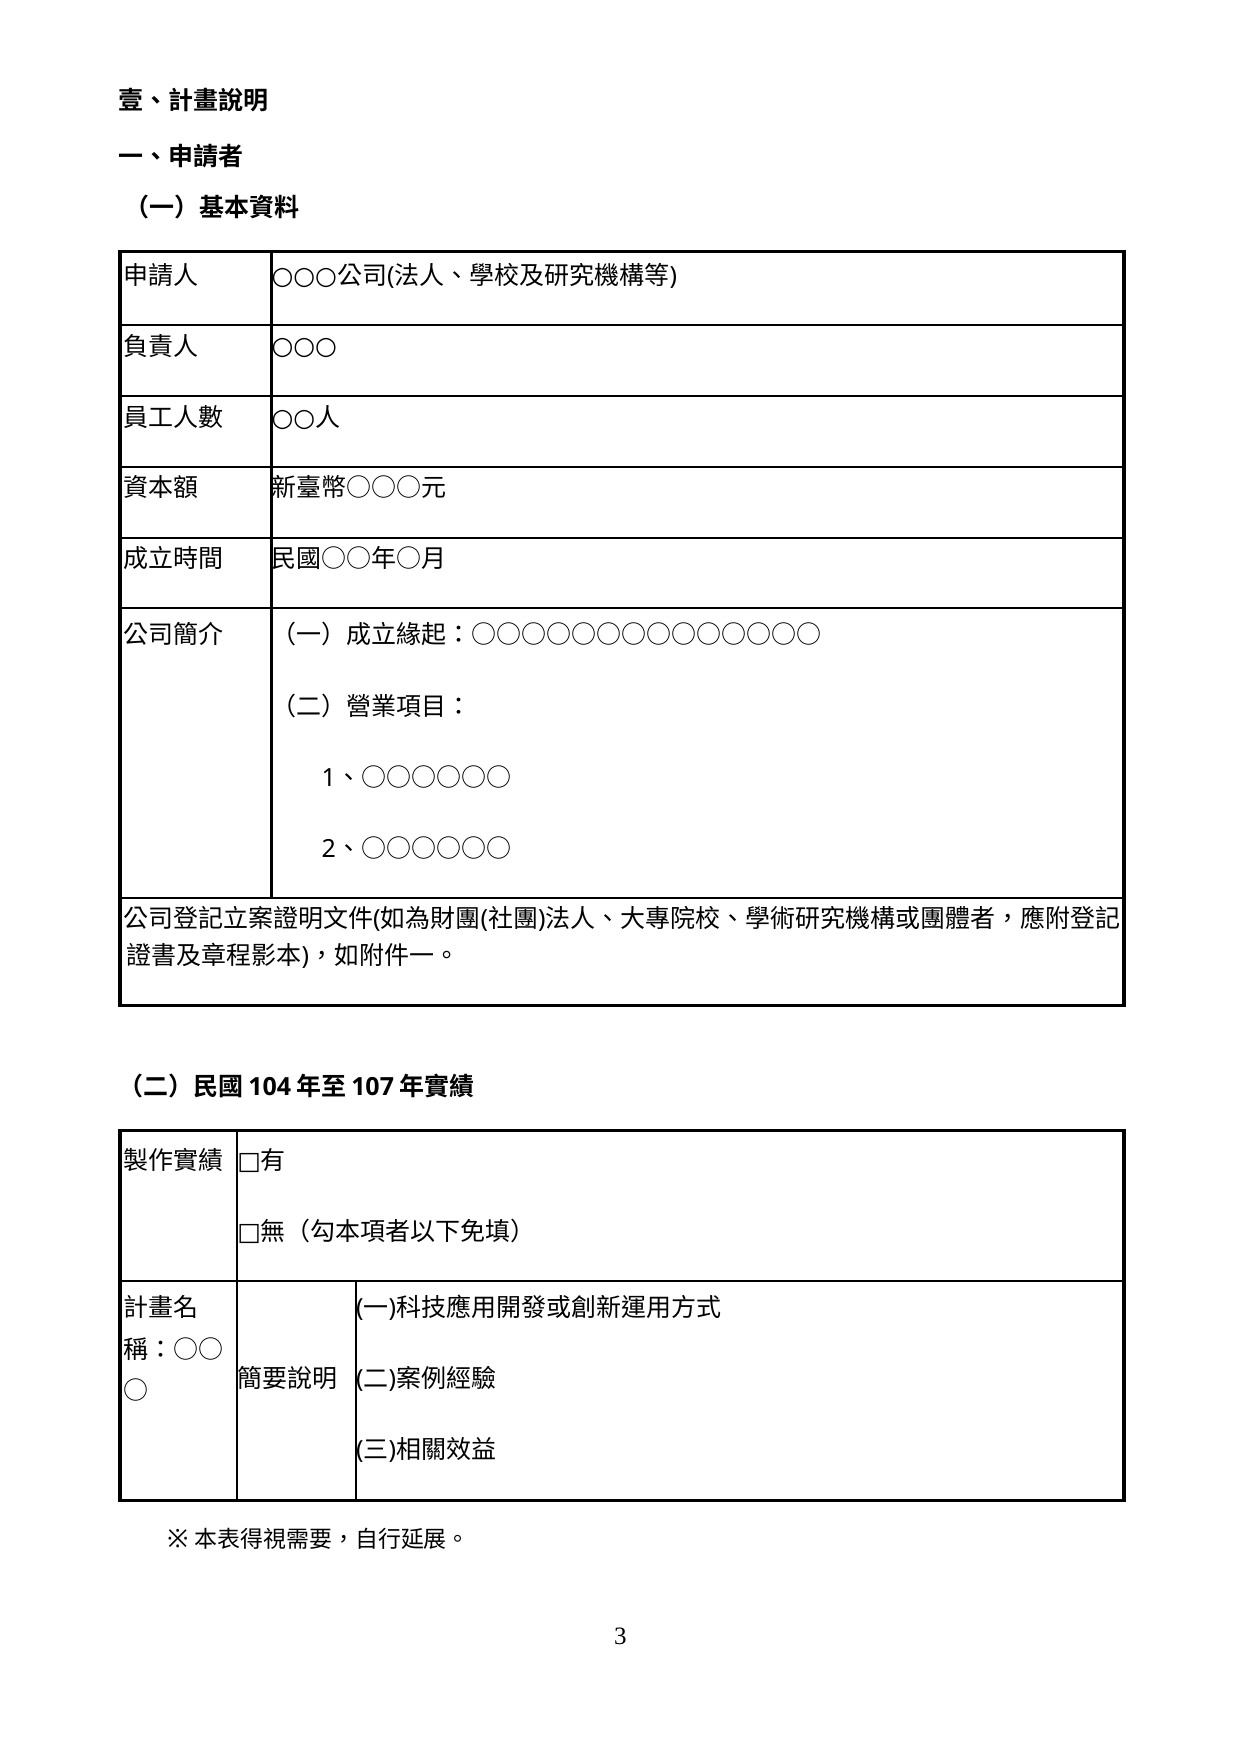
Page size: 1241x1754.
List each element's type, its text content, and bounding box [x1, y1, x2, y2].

text 壹、計畫說明 [118, 75, 1122, 117]
table_cell 員工人數 [122, 397, 270, 466]
table_header 製作實績 [122, 1132, 236, 1280]
table_cell 民國○○年○月 [273, 539, 1122, 607]
table_cell 成立時間 [122, 539, 270, 607]
text （二）民國104年至107年實績 [118, 1067, 1122, 1103]
table_cell 資本額 [122, 468, 270, 537]
table_cell 公司登記立案證明文件(如為財團(社團)法人、大專院校、學術研究機構或團體者，應附登記證書及章程影本)，如附件一。 [122, 899, 1122, 1004]
table_cell 公司簡介 [122, 609, 270, 897]
table_cell （一）成立緣起：○○○○○○○○○○○○○○ （二）營業項目： 1、○○○○○○ 2、○○○○○○ [273, 609, 1122, 897]
table_cell (一)科技應用開發或創新運用方式 (二)案例經驗 (三)相關效益 [357, 1282, 1122, 1498]
table_header □有 □無（勾本項者以下免填） [238, 1132, 1122, 1280]
table_header 申請人 [122, 253, 270, 324]
table_cell ○○○ [273, 326, 1122, 395]
table_cell 簡要說明 [238, 1282, 355, 1498]
table_cell 新臺幣○○○元 [273, 468, 1122, 537]
text （一）基本資料 [118, 187, 1122, 224]
text ※ 本表得視需要，自行延展。 [148, 1520, 1122, 1554]
table_cell 計畫名稱：○○○ [122, 1282, 236, 1498]
table_cell 負責人 [122, 326, 270, 395]
table_cell ○○人 [273, 397, 1122, 466]
text 一、申請者 [118, 131, 1122, 173]
table_header ○○○公司(法人、學校及研究機構等) [273, 253, 1122, 324]
